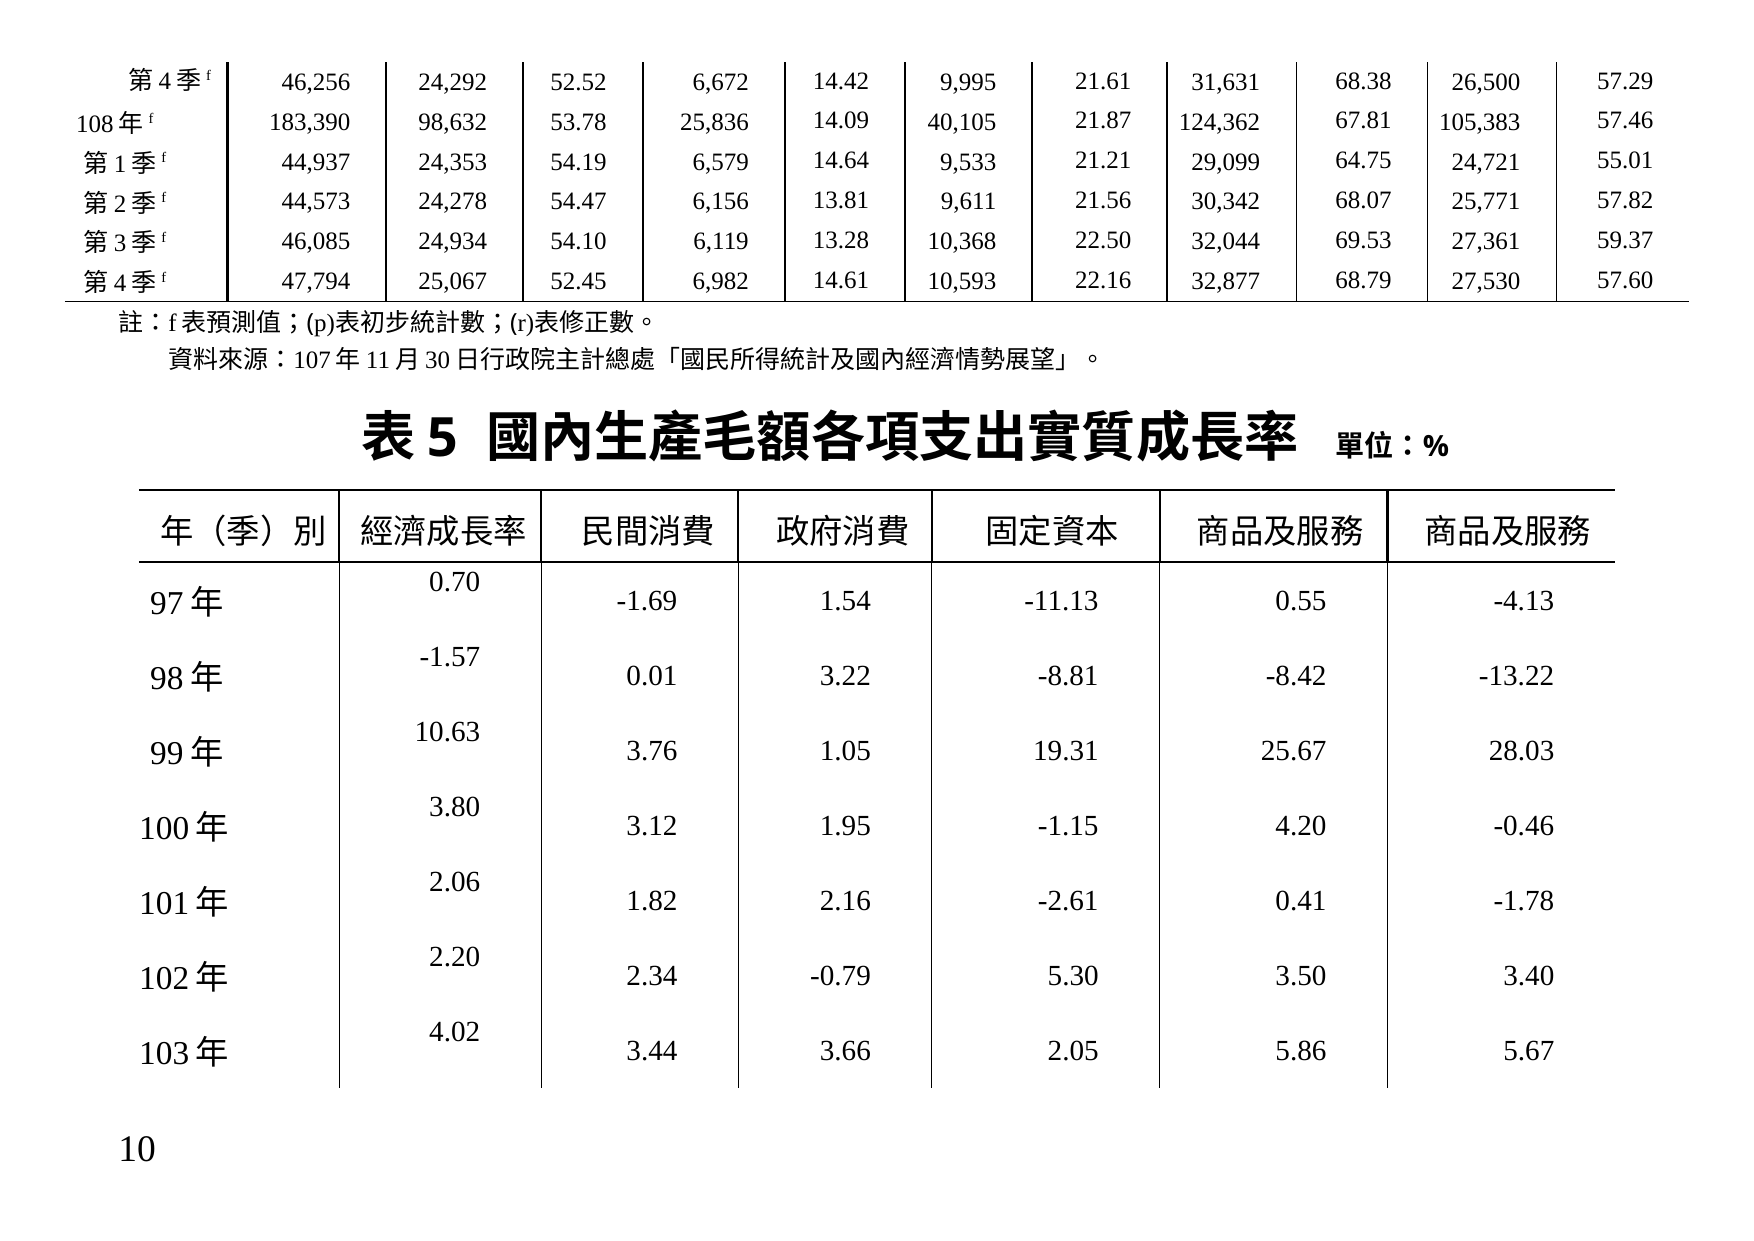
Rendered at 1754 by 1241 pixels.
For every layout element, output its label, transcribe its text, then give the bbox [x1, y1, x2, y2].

table_cell 44,573 [229, 181, 385, 221]
table_cell 25,836 [644, 102, 784, 142]
table_cell 57.29 [1557, 62, 1689, 102]
table_cell 19.31 [932, 713, 1159, 788]
table_cell 24,292 [387, 62, 522, 102]
table_header 固定資本 形成毛額 [933, 491, 1159, 561]
table_cell 30,342 [1168, 181, 1296, 221]
table_cell 0.70 [340, 563, 541, 638]
table_cell 57.60 [1557, 261, 1689, 301]
table_cell 14.64 [786, 142, 904, 181]
table_header 經濟成長率 [340, 491, 540, 561]
table_cell 69.53 [1297, 221, 1427, 261]
table_cell 68.79 [1297, 261, 1427, 301]
table_cell 4.20 [1160, 788, 1387, 863]
table_cell 27,361 [1428, 221, 1556, 261]
table_cell 29,099 [1168, 142, 1296, 181]
table_header 年（季）別 [139, 491, 338, 561]
table_cell 67.81 [1297, 102, 1427, 142]
table_cell 6,579 [644, 142, 784, 181]
table_cell 32,044 [1168, 221, 1296, 261]
table_cell 24,278 [387, 181, 522, 221]
table_cell 3.66 [739, 1013, 931, 1088]
table_cell 9,995 [906, 62, 1031, 102]
table_cell 100年 [139, 788, 339, 863]
table_header 政府消費 [739, 491, 931, 561]
table_cell -8.81 [932, 638, 1159, 713]
table_cell 5.67 [1388, 1013, 1615, 1088]
table_cell 183,390 [229, 102, 385, 142]
table_cell -0.79 [739, 938, 931, 1013]
table_cell 55.01 [1557, 142, 1689, 181]
table_cell 3.22 [739, 638, 931, 713]
table_cell 2.05 [932, 1013, 1159, 1088]
table_cell 98年 [139, 638, 339, 713]
table_cell 21.87 [1033, 102, 1166, 142]
table_header 商品及服務 輸出 [1161, 491, 1386, 561]
table_cell 0.41 [1160, 863, 1387, 938]
table_cell -2.61 [932, 863, 1159, 938]
table_cell 52.45 [524, 261, 642, 301]
table_cell 24,934 [387, 221, 522, 261]
table_cell 2.34 [542, 938, 738, 1013]
table_cell 40,105 [906, 102, 1031, 142]
table_cell 10.63 [340, 713, 541, 788]
table_cell 3.50 [1160, 938, 1387, 1013]
table_cell 124,362 [1168, 102, 1296, 142]
table_cell 第3季f [65, 221, 226, 261]
table_cell 10,593 [906, 261, 1031, 301]
table_cell 105,383 [1428, 102, 1556, 142]
table_cell 103年 [139, 1013, 339, 1088]
table_cell 6,119 [644, 221, 784, 261]
table_cell -13.22 [1388, 638, 1615, 713]
table_cell 21.61 [1033, 62, 1166, 102]
table_cell 0.01 [542, 638, 738, 713]
subtitle 表5 國內生產毛額各項支出實質成長率 單位：% [118, 377, 1636, 489]
text 註：f表預測值；(p)表初步統計數；(r)表修正數。 [118, 302, 1636, 339]
table_cell 13.28 [786, 221, 904, 261]
table_cell 4.02 [340, 1013, 541, 1088]
table_cell 98,632 [387, 102, 522, 142]
table_header 商品及服務 輸入 [1389, 491, 1615, 561]
table_cell 97年 [139, 563, 339, 638]
table_cell 108年f [65, 102, 226, 142]
table_cell 6,672 [644, 62, 784, 102]
table_cell 3.76 [542, 713, 738, 788]
table_cell 1.95 [739, 788, 931, 863]
table_cell 3.12 [542, 788, 738, 863]
table_cell 13.81 [786, 181, 904, 221]
table_cell 14.09 [786, 102, 904, 142]
table_cell 21.56 [1033, 181, 1166, 221]
table_cell 第4季f [65, 261, 226, 301]
table_cell 25,067 [387, 261, 522, 301]
table_cell 24,353 [387, 142, 522, 181]
table_cell 24,721 [1428, 142, 1556, 181]
table_cell 25,771 [1428, 181, 1556, 221]
table_cell -0.46 [1388, 788, 1615, 863]
table_cell 47,794 [229, 261, 385, 301]
table_cell 6,156 [644, 181, 784, 221]
table_cell -1.69 [542, 563, 738, 638]
table_cell 第4季f [65, 62, 226, 102]
table_cell 99年 [139, 713, 339, 788]
table_cell 32,877 [1168, 261, 1296, 301]
table_cell 27,530 [1428, 261, 1556, 301]
table_cell 28.03 [1388, 713, 1615, 788]
table_cell 46,256 [229, 62, 385, 102]
table_cell 54.10 [524, 221, 642, 261]
table_cell 54.19 [524, 142, 642, 181]
table_cell -4.13 [1388, 563, 1615, 638]
table_cell 5.30 [932, 938, 1159, 1013]
table_cell 3.40 [1388, 938, 1615, 1013]
table_cell 64.75 [1297, 142, 1427, 181]
text 資料來源：107年11月30日行政院主計總處「國民所得統計及國內經濟情勢展望」。 [168, 339, 1636, 377]
table_cell 9,611 [906, 181, 1031, 221]
table_cell 第1季f [65, 142, 226, 181]
table_cell 9,533 [906, 142, 1031, 181]
table_cell 52.52 [524, 62, 642, 102]
table_cell 10,368 [906, 221, 1031, 261]
table_cell 2.16 [739, 863, 931, 938]
table_cell 68.07 [1297, 181, 1427, 221]
table_cell 第2季f [65, 181, 226, 221]
table_cell 57.46 [1557, 102, 1689, 142]
table_cell 26,500 [1428, 62, 1556, 102]
table_cell 102年 [139, 938, 339, 1013]
table_cell 2.06 [340, 863, 541, 938]
table_cell -1.15 [932, 788, 1159, 863]
table_cell 5.86 [1160, 1013, 1387, 1088]
table_cell 0.55 [1160, 563, 1387, 638]
table_cell 1.54 [739, 563, 931, 638]
table_cell -11.13 [932, 563, 1159, 638]
table_cell 14.42 [786, 62, 904, 102]
table_cell 14.61 [786, 261, 904, 301]
table_cell 1.05 [739, 713, 931, 788]
table_cell 6,982 [644, 261, 784, 301]
table_cell 59.37 [1557, 221, 1689, 261]
table_cell 101年 [139, 863, 339, 938]
table_cell 54.47 [524, 181, 642, 221]
table_cell -1.78 [1388, 863, 1615, 938]
table_cell -1.57 [340, 638, 541, 713]
table_cell 2.20 [340, 938, 541, 1013]
table_cell 25.67 [1160, 713, 1387, 788]
table_cell 21.21 [1033, 142, 1166, 181]
table_cell 22.16 [1033, 261, 1166, 301]
table_cell 3.80 [340, 788, 541, 863]
table_cell -8.42 [1160, 638, 1387, 713]
table_cell 3.44 [542, 1013, 738, 1088]
table_header 民間消費 [542, 491, 737, 561]
table_cell 68.38 [1297, 62, 1427, 102]
table_cell 46,085 [229, 221, 385, 261]
table_cell 1.82 [542, 863, 738, 938]
table_cell 22.50 [1033, 221, 1166, 261]
table_cell 53.78 [524, 102, 642, 142]
table_cell 57.82 [1557, 181, 1689, 221]
table_cell 31,631 [1168, 62, 1296, 102]
table_cell 44,937 [229, 142, 385, 181]
